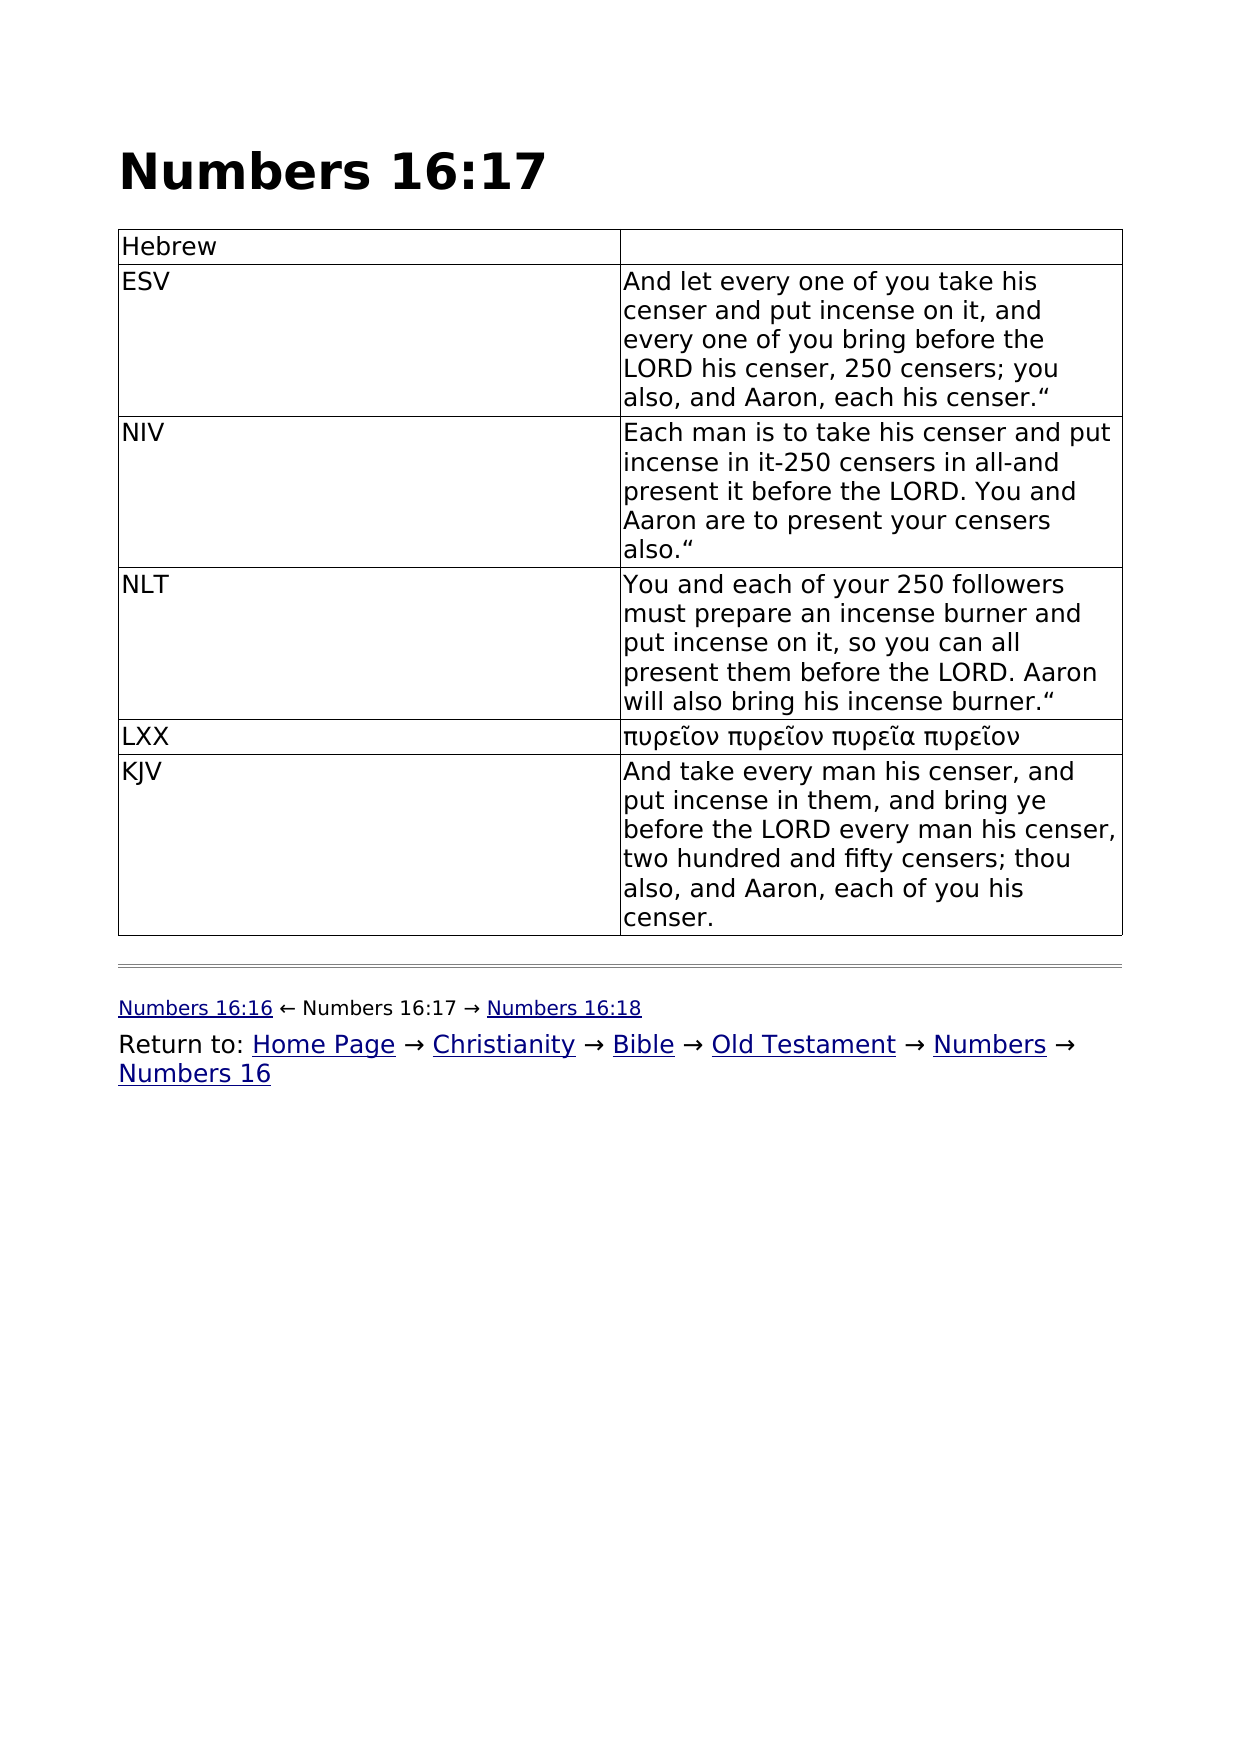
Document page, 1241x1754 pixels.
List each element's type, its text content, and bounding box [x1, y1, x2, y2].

table_cell LXX [119, 720, 620, 754]
table_header Hebrew [119, 230, 620, 264]
table_cell πυρεῖον πυρεῖον πυρεῖα πυρεῖον [621, 720, 1122, 754]
table_cell ESV [119, 265, 620, 416]
table_cell KJV [119, 755, 620, 935]
table_cell And let every one of you take his censer and put incense on it, and every one of you bring before the LORD his censer, 250 censers; you also, and Aaron, each his censer.“ [621, 265, 1122, 416]
table_cell NLT [119, 568, 620, 719]
text Return to: Home Page → Christianity → Bible → Old Testament → Numbers → Numbers 16 [118, 1030, 1122, 1089]
table_cell NIV [119, 417, 620, 567]
subtitle Numbers 16:17 [118, 143, 1122, 201]
table_cell You and each of your 250 followers must prepare an incense burner and put incense on it, so you can all present them before the LORD. Aaron will also bring his incense burner.“ [621, 568, 1122, 719]
table_cell Each man is to take his censer and put incense in it-250 censers in all-and present it before the LORD. You and Aaron are to present your censers also.“ [621, 417, 1122, 567]
table_header [621, 230, 1122, 264]
text Numbers 16:16 ← Numbers 16:17 → Numbers 16:18 [118, 996, 1122, 1030]
table_cell And take every man his censer, and put incense in them, and bring ye before the LORD every man his censer, two hundred and fifty censers; thou also, and Aaron, each of you his censer. [621, 755, 1122, 935]
